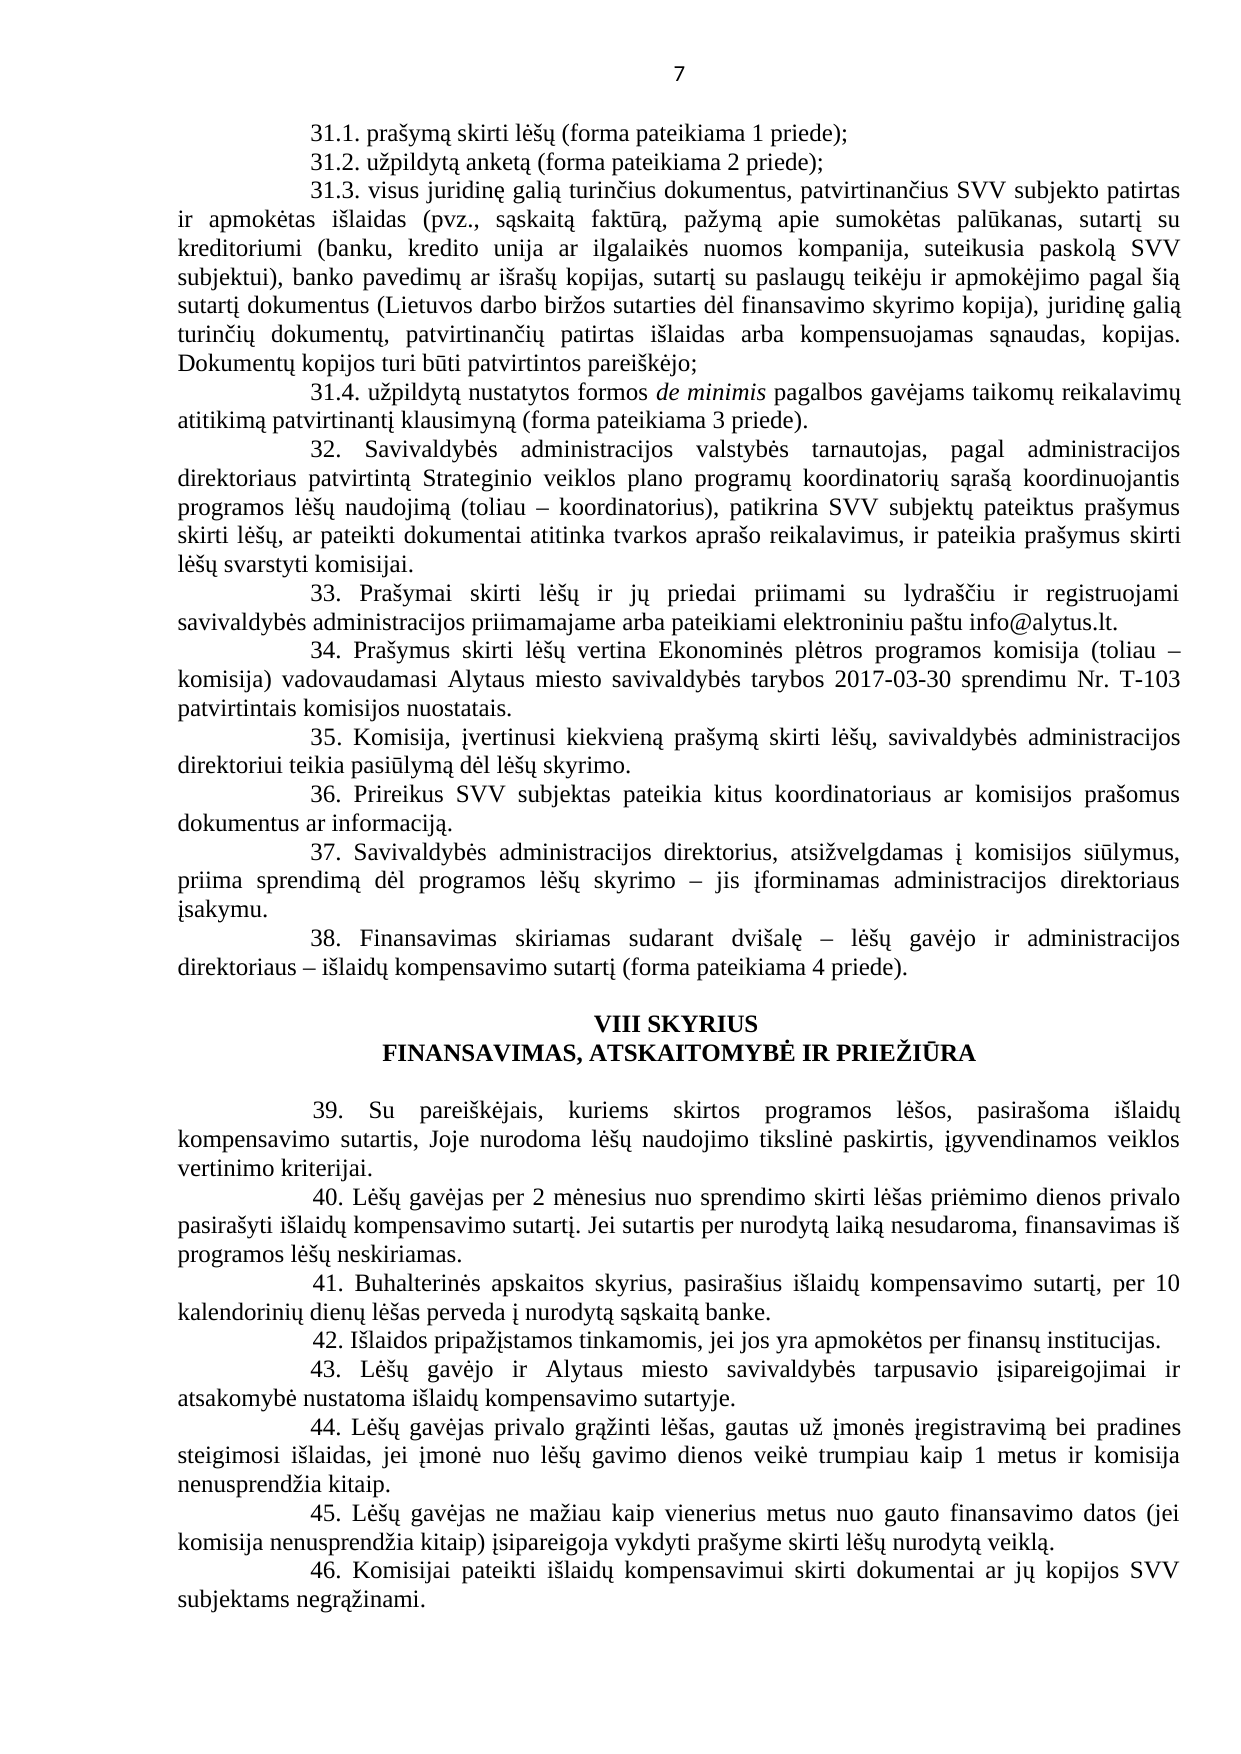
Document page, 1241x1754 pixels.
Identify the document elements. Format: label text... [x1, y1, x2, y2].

text 41. Buhalterinės apskaitos skyrius, pasirašius išlaidų kompensavimo sutartį, per 10 kalendorinių dienų lėšas perveda į nurodytą sąskaitą banke. [177, 1268, 1181, 1326]
text 37. Savivaldybės administracijos direktorius, atsižvelgdamas į komisijos siūlymus, priima sprendimą dėl programos lėšų skyrimo – jis įforminamas administracijos direktoriaus įsakymu. [177, 837, 1181, 923]
text 42. Išlaidos pripažįstamos tinkamomis, jei jos yra apmokėtos per finansų institucijas. [177, 1326, 1181, 1354]
text 35. Komisija, įvertinusi kiekvieną prašymą skirti lėšų, savivaldybės administracijos direktoriui teikia pasiūlymą dėl lėšų skyrimo. [177, 722, 1181, 779]
text 32. Savivaldybės administracijos valstybės tarnautojas, pagal administracijos direktoriaus patvirtintą Strateginio veiklos plano programų koordinatorių sąrašą koordinuojantis programos lėšų naudojimą (toliau – koordinatorius), patikrina SVV subjektų pateiktus prašymus skirti lėšų, ar pateikti dokumentai atitinka tvarkos aprašo reikalavimus, ir pateikia prašymus skirti lėšų svarstyti komisijai. [177, 434, 1181, 578]
text 44. Lėšų gavėjas privalo grąžinti lėšas, gautas už įmonės įregistravimą bei pradines steigimosi išlaidas, jei įmonė nuo lėšų gavimo dienos veikė trumpiau kaip 1 metus ir komisija nenusprendžia kitaip. [177, 1412, 1181, 1498]
text FINANSAVIMAS, ATSKAITOMYBĖ IR PRIEŽIŪRA [177, 1038, 1181, 1067]
text 43. Lėšų gavėjo ir Alytaus miesto savivaldybės tarpusavio įsipareigojimai ir atsakomybė nustatoma išlaidų kompensavimo sutartyje. [177, 1354, 1181, 1412]
text 31.4. užpildytą nustatytos formos de minimis pagalbos gavėjams taikomų reikalavimų atitikimą patvirtinantį klausimyną (forma pateikiama 3 priede). [177, 377, 1181, 434]
text 46. Komisijai pateikti išlaidų kompensavimui skirti dokumentai ar jų kopijos SVV subjektams negrąžinami. [177, 1556, 1181, 1613]
text 31.3. visus juridinę galią turinčius dokumentus, patvirtinančius SVV subjekto patirtas ir apmokėtas išlaidas (pvz., sąskaitą faktūrą, pažymą apie sumokėtas palūkanas, sutartį su kreditoriumi (banku, kredito unija ar ilgalaikės nuomos kompanija, suteikusia paskolą SVV subjektui), banko pavedimų ar išrašų kopijas, sutartį su paslaugų teikėju ir apmokėjimo pagal šią sutartį dokumentus (Lietuvos darbo biržos sutarties dėl finansavimo skyrimo kopija), juridinę galią turinčių dokumentų, patvirtinančių patirtas išlaidas arba kompensuojamas sąnaudas, kopijas. Dokumentų kopijos turi būti patvirtintos pareiškėjo; [177, 176, 1181, 377]
text VIII SKYRIUS [177, 1009, 1181, 1038]
text 36. Prireikus SVV subjektas pateikia kitus koordinatoriaus ar komisijos prašomus dokumentus ar informaciją. [177, 779, 1181, 837]
text 39. Su pareiškėjais, kuriems skirtos programos lėšos, pasirašoma išlaidų kompensavimo sutartis, Joje nurodoma lėšų naudojimo tikslinė paskirtis, įgyvendinamos veiklos vertinimo kriterijai. [177, 1096, 1181, 1182]
text 31.2. užpildytą anketą (forma pateikiama 2 priede); [177, 147, 1181, 176]
text 38. Finansavimas skiriamas sudarant dvišalę – lėšų gavėjo ir administracijos direktoriaus – išlaidų kompensavimo sutartį (forma pateikiama 4 priede). [177, 923, 1181, 981]
text 31.1. prašymą skirti lėšų (forma pateikiama 1 priede); [177, 118, 1181, 147]
text 33. Prašymai skirti lėšų ir jų priedai priimami su lydraščiu ir registruojami savivaldybės administracijos priimamajame arba pateikiami elektroniniu paštu info@alytus.lt. [177, 578, 1181, 636]
text 40. Lėšų gavėjas per 2 mėnesius nuo sprendimo skirti lėšas priėmimo dienos privalo pasirašyti išlaidų kompensavimo sutartį. Jei sutartis per nurodytą laiką nesudaroma, finansavimas iš programos lėšų neskiriamas. [177, 1182, 1181, 1268]
text 45. Lėšų gavėjas ne mažiau kaip vienerius metus nuo gauto finansavimo datos (jei komisija nenusprendžia kitaip) įsipareigoja vykdyti prašyme skirti lėšų nurodytą veiklą. [177, 1498, 1181, 1556]
text 34. Prašymus skirti lėšų vertina Ekonominės plėtros programos komisija (toliau – komisija) vadovaudamasi Alytaus miesto savivaldybės tarybos 2017-03-30 sprendimu Nr. T-103 patvirtintais komisijos nuostatais. [177, 636, 1181, 722]
